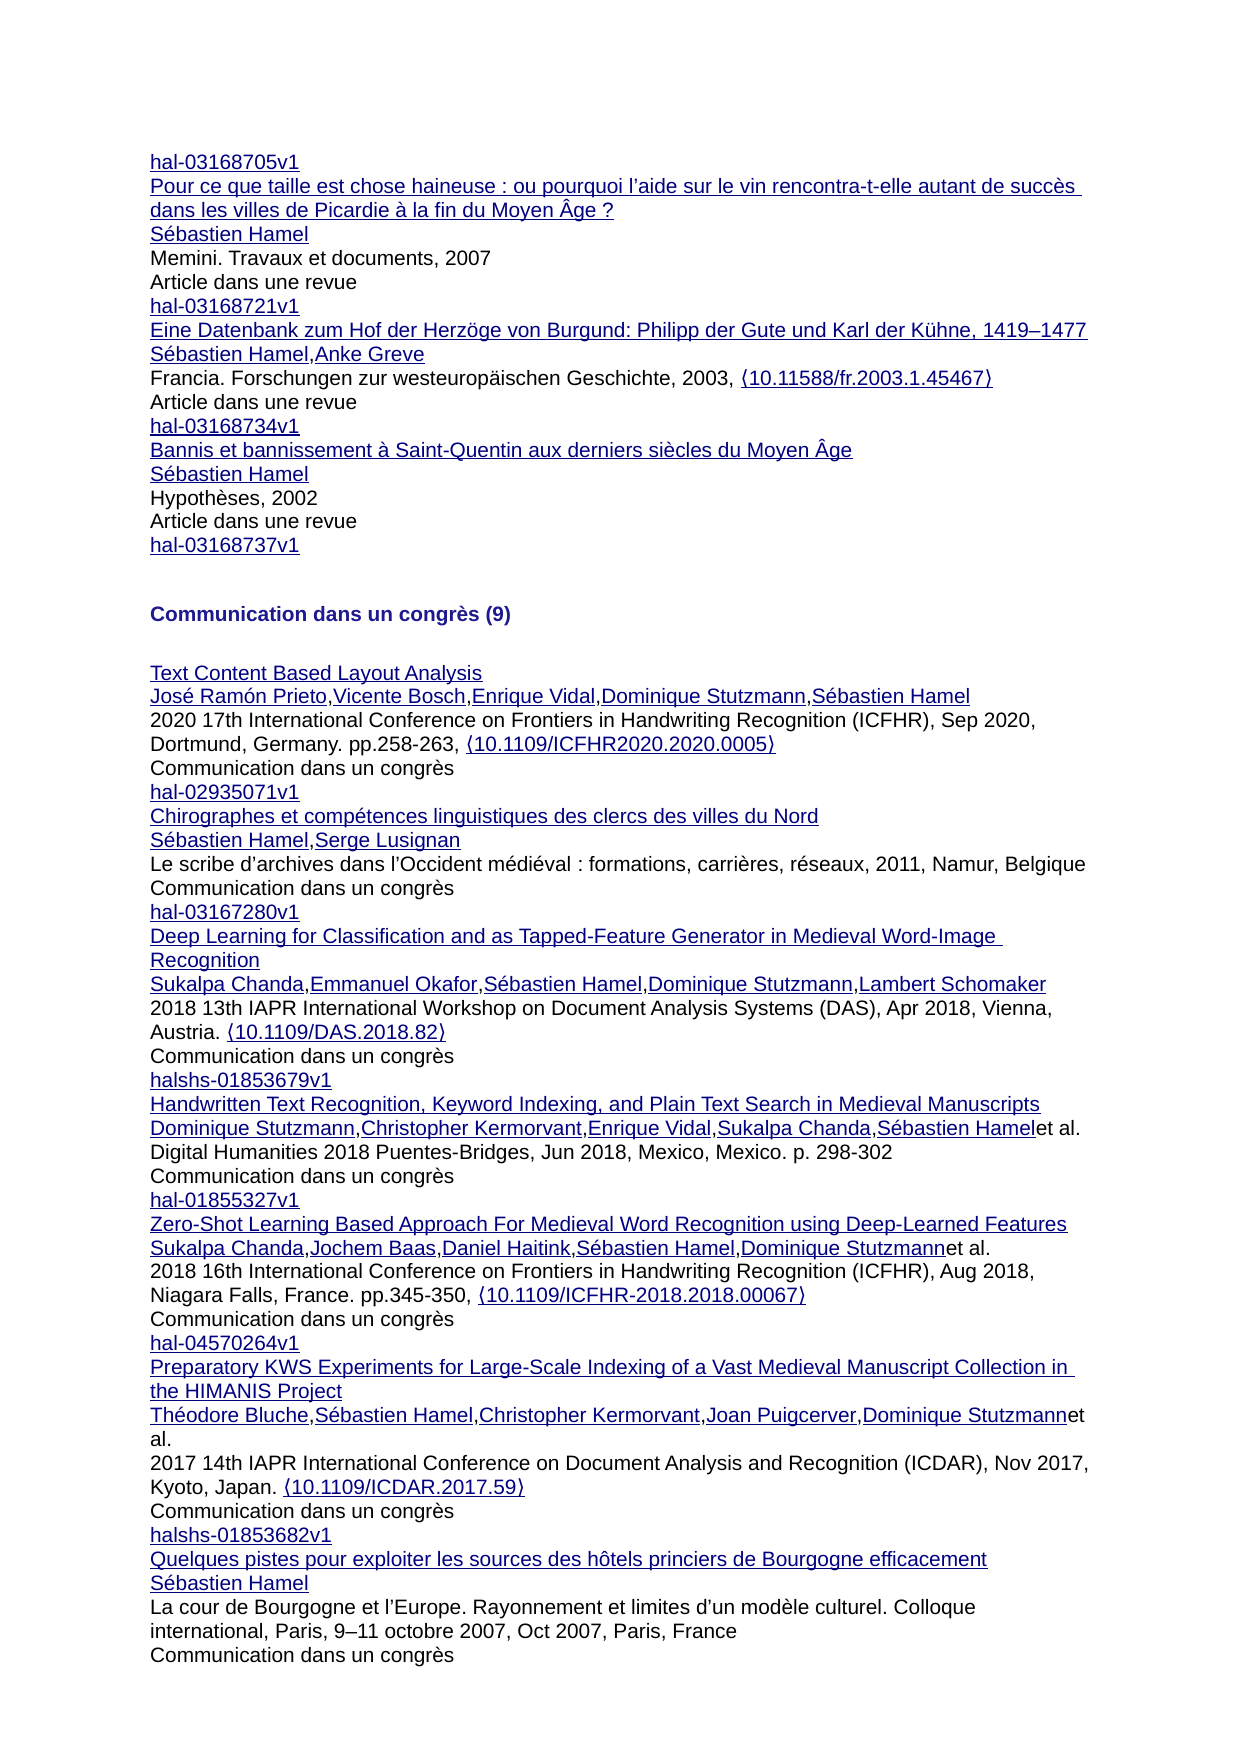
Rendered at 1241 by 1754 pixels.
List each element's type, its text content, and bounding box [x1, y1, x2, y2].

table_cell Bannis et bannissement à Saint-Quentin aux derniers siècles du Moyen Âge Sébastien Hamel Hypothèses, 2002 Article dans une revue hal-03168737v1 [150, 438, 1090, 557]
table_cell Preparatory KWS Experiments for Large-Scale Indexing of a Vast Medieval Manuscript Collection in the HIMANIS Project Théodore Bluche,Sébastien Hamel,Christopher Kermorvant,Joan Puigcerver,Dominique Stutzmannet al. 2017 14th IAPR International Conference on Document Analysis and Recognition (ICDAR), Nov 2017, Kyoto, Japan. ⟨10.1109/ICDAR.2017.59⟩ Communication dans un congrès halshs-01853682v1 [150, 1355, 1090, 1547]
table_header Text Content Based Layout Analysis José Ramón Prieto,Vicente Bosch,Enrique Vidal,Dominique Stutzmann,Sébastien Hamel 2020 17th International Conference on Frontiers in Handwriting Recognition (ICFHR), Sep 2020, Dortmund, Germany. pp.258-263, ⟨10.1109/ICFHR2020.2020.0005⟩ Communication dans un congrès hal-02935071v1 [150, 660, 1090, 804]
table_cell Pour ce que taille est chose haineuse : ou pourquoi l’aide sur le vin rencontra-t-elle autant de succès dans les villes de Picardie à la fin du Moyen Âge ? Sébastien Hamel Memini. Travaux et documents, 2007 Article dans une revue hal-03168721v1 [150, 174, 1090, 318]
table_cell Eine Datenbank zum Hof der Herzöge von Burgund: Philipp der Gute und Karl der Kühne, 1419–1477 Sébastien Hamel,Anke Greve Francia. Forschungen zur westeuropäischen Geschichte, 2003, ⟨10.11588/fr.2003.1.45467⟩ Article dans une revue hal-03168734v1 [150, 318, 1090, 437]
table_cell Handwritten Text Recognition, Keyword Indexing, and Plain Text Search in Medieval Manuscripts Dominique Stutzmann,Christopher Kermorvant,Enrique Vidal,Sukalpa Chanda,Sébastien Hamelet al. Digital Humanities 2018 Puentes-Bridges, Jun 2018, Mexico, Mexico. p. 298-302 Communication dans un congrès hal-01855327v1 [150, 1092, 1090, 1211]
table_cell Quelques pistes pour exploiter les sources des hôtels princiers de Bourgogne efficacement Sébastien Hamel La cour de Bourgogne et l’Europe. Rayonnement et limites d’un modèle culturel. Colloque international, Paris, 9–11 octobre 2007, Oct 2007, Paris, France Communication dans un congrès [150, 1547, 1090, 1667]
table_cell Chirographes et compétences linguistiques des clercs des villes du Nord Sébastien Hamel,Serge Lusignan Le scribe d’archives dans l’Occident médiéval : formations, carrières, réseaux, 2011, Namur, Belgique Communication dans un congrès hal-03167280v1 [150, 804, 1090, 924]
table_cell Zero-Shot Learning Based Approach For Medieval Word Recognition using Deep-Learned Features Sukalpa Chanda,Jochem Baas,Daniel Haitink,Sébastien Hamel,Dominique Stutzmannet al. 2018 16th International Conference on Frontiers in Handwriting Recognition (ICFHR), Aug 2018, Niagara Falls, France. pp.345-350, ⟨10.1109/ICFHR-2018.2018.00067⟩ Communication dans un congrès hal-04570264v1 [150, 1211, 1090, 1355]
table_cell hal-03168705v1 [150, 150, 1090, 174]
table_cell Deep Learning for Classification and as Tapped-Feature Generator in Medieval Word-Image Recognition Sukalpa Chanda,Emmanuel Okafor,Sébastien Hamel,Dominique Stutzmann,Lambert Schomaker 2018 13th IAPR International Workshop on Document Analysis Systems (DAS), Apr 2018, Vienna, Austria. ⟨10.1109/DAS.2018.82⟩ Communication dans un congrès halshs-01853679v1 [150, 924, 1090, 1092]
subtitle Communication dans un congrès (9) [150, 602, 1090, 626]
